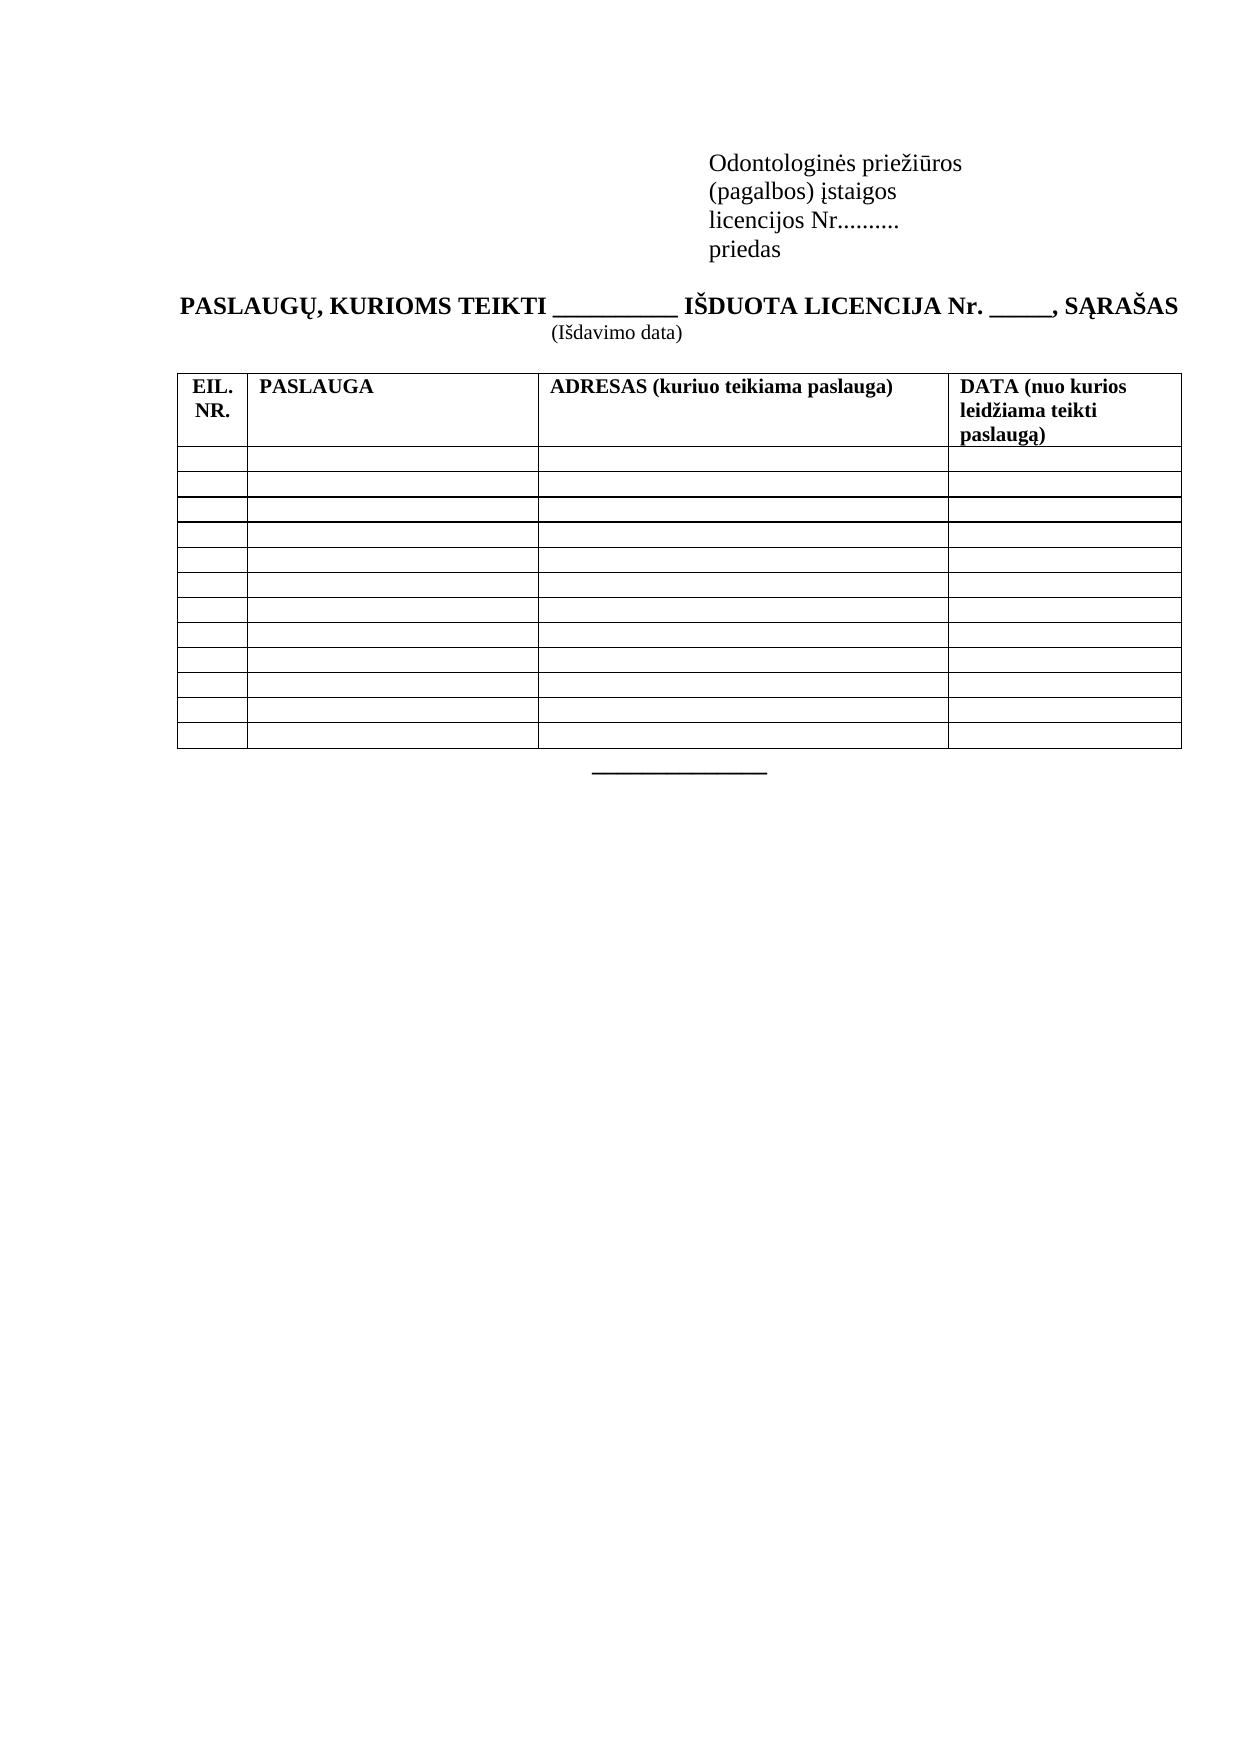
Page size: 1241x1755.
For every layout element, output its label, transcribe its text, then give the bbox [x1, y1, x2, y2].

table_header EIL. NR. [178, 374, 247, 446]
table_cell [178, 698, 247, 722]
table_cell [248, 598, 538, 622]
table_cell [178, 723, 247, 747]
table_cell [178, 648, 247, 672]
table_cell [539, 573, 948, 597]
table_cell [539, 648, 948, 672]
table_cell [178, 472, 247, 496]
table_cell [949, 698, 1181, 722]
table_cell [248, 648, 538, 672]
table_cell [949, 472, 1181, 496]
table_cell [178, 523, 247, 547]
text (Išdavimo data) [177, 320, 1181, 344]
table_header ADRESAS (kuriuo teikiama paslauga) [539, 374, 948, 446]
table_cell [539, 523, 948, 547]
text licencijos Nr.......... [177, 205, 1181, 234]
table_cell [178, 623, 247, 647]
table_header PASLAUGA [248, 374, 538, 446]
table_cell [248, 573, 538, 597]
table_cell [949, 498, 1181, 521]
table_cell [539, 698, 948, 722]
text priedas [177, 234, 1181, 263]
table_cell [949, 673, 1181, 697]
table_cell [248, 498, 538, 521]
table_cell [949, 723, 1181, 747]
table_cell [539, 598, 948, 622]
table_cell [178, 498, 247, 521]
table_header DATA (nuo kurios leidžiama teikti paslaugą) [949, 374, 1181, 446]
text (pagalbos) įstaigos [177, 176, 1181, 205]
table_cell [539, 723, 948, 747]
text PASLAUGŲ, KURIOMS TEIKTI __________ IŠDUOTA LICENCIJA Nr. _____, SĄRAŠAS [177, 291, 1181, 320]
table_cell [949, 573, 1181, 597]
table_cell [178, 548, 247, 572]
text Odontologinės priežiūros [709, 148, 1181, 176]
table_cell [248, 623, 538, 647]
table_cell [949, 648, 1181, 672]
table_cell [178, 673, 247, 697]
table_cell [949, 598, 1181, 622]
table_cell [248, 698, 538, 722]
table_cell [949, 447, 1181, 471]
table_cell [248, 548, 538, 572]
table_cell [949, 548, 1181, 572]
table_cell [539, 498, 948, 521]
table_cell [539, 472, 948, 496]
table_cell [178, 598, 247, 622]
table_cell [248, 472, 538, 496]
text ______________ [177, 749, 1181, 777]
table_cell [248, 447, 538, 471]
table_cell [178, 573, 247, 597]
table_cell [539, 447, 948, 471]
table_cell [539, 548, 948, 572]
table_cell [539, 673, 948, 697]
table_cell [949, 623, 1181, 647]
table_cell [539, 623, 948, 647]
table_cell [248, 523, 538, 547]
table_cell [248, 673, 538, 697]
table_cell [949, 523, 1181, 547]
table_cell [248, 723, 538, 747]
table_cell [178, 447, 247, 471]
